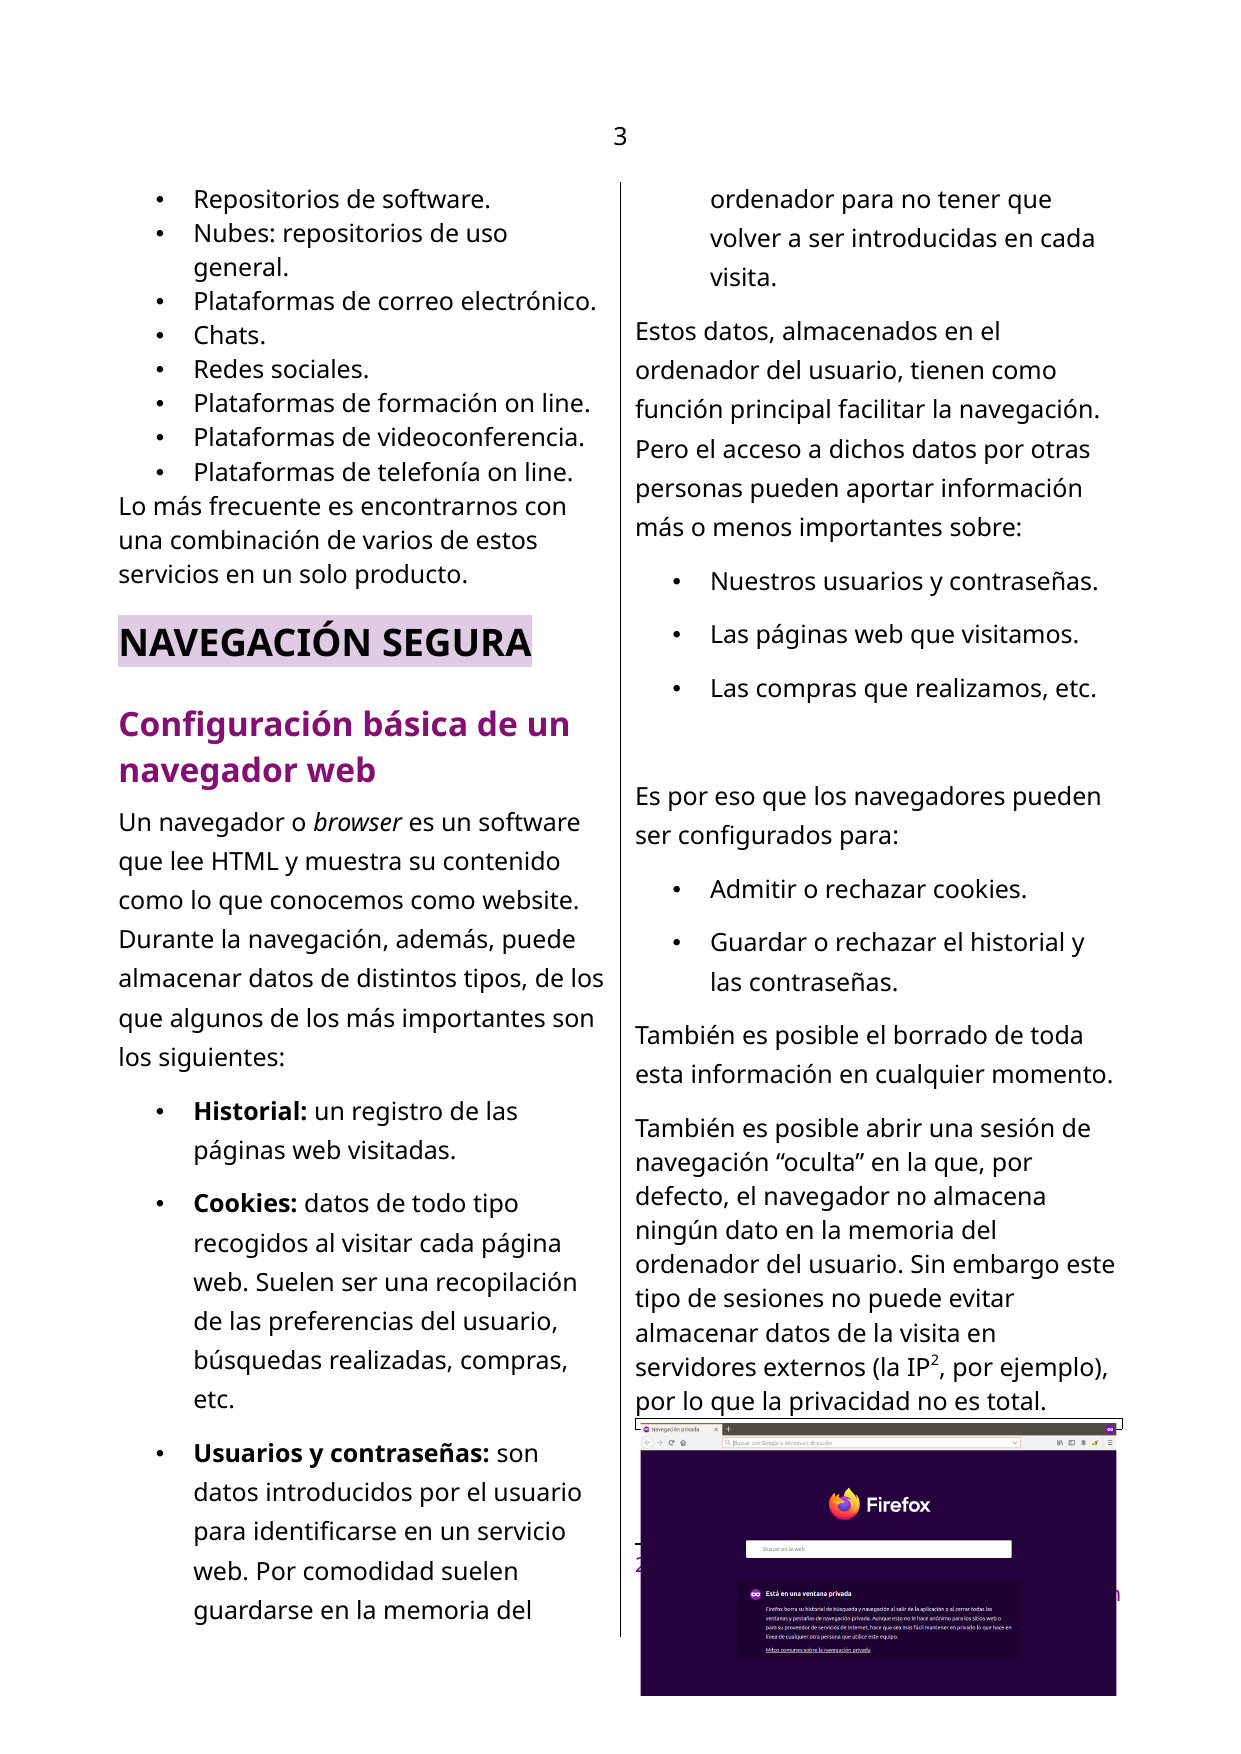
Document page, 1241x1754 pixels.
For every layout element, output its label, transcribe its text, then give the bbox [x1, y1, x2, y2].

list ordenador para no tener que volver a ser introducidas en cada visita. [672, 182, 1122, 294]
list Redes sociales. [156, 352, 605, 386]
text Es por eso que los navegadores pueden ser configurados para: [635, 778, 1122, 852]
list Las páginas web que visitamos. [672, 617, 1122, 651]
picture [640, 1423, 1117, 1696]
list Plataformas de telefonía on line. [156, 454, 605, 488]
list Nuestros usuarios y contraseñas. [672, 563, 1122, 597]
list Nubes: repositorios de uso general. [156, 216, 605, 284]
text Un navegador o browser es un software que lee HTML y muestra su contenido como lo que conocemos como website. Durante la navegación, además, puede almacenar datos de distintos tipos, de los que algunos de los más importantes son los siguientes: [118, 804, 605, 1073]
subtitle NAVEGACIÓN SEGURA [118, 615, 605, 667]
list Guardar o rechazar el historial y las contraseñas. [672, 925, 1122, 998]
text Estos datos, almacenados en el ordenador del usuario, tienen como función principal facilitar la navegación. Pero el acceso a dichos datos por otras personas pueden aportar información más o menos importantes sobre: [635, 314, 1122, 544]
list Las compras que realizamos, etc. [672, 671, 1122, 705]
list Repositorios de software. [156, 182, 605, 216]
list Plataformas de videoconferencia. [156, 420, 605, 454]
list Plataformas de correo electrónico. [156, 284, 605, 318]
subtitle Configuración básica de un navegador web [118, 700, 605, 792]
text También es posible abrir una sesión de navegación “oculta” en la que, por defecto, el navegador no almacena ningún dato en la memoria del ordenador del usuario. Sin embargo este tipo de sesiones no puede evitar almacenar datos de la visita en servidores externos (la IP, por ejemplo), por lo que la privacidad no es total. [635, 1111, 1122, 1417]
list Historial: un registro de las páginas web visitadas. [156, 1093, 605, 1166]
list Cookies: datos de todo tipo recogidos al visitar cada página web. Suelen ser una recopilación de las preferencias del usuario, búsquedas realizadas, compras, etc. [156, 1186, 605, 1416]
list Chats. [156, 318, 605, 352]
text Lo más frecuente es encontrarnos con una combinación de varios de estos servicios en un solo producto. [118, 488, 605, 590]
list Usuarios y contraseñas: son datos introducidos por el usuario para identificarse en un servicio web. Por comodidad suelen guardarse en la memoria del [156, 1436, 605, 1626]
table_header [636, 1419, 1122, 1429]
list Plataformas de formación on line. [156, 386, 605, 420]
text También es posible el borrado de toda esta información en cualquier momento. [635, 1018, 1122, 1091]
list Admitir o rechazar cookies. [672, 871, 1122, 905]
